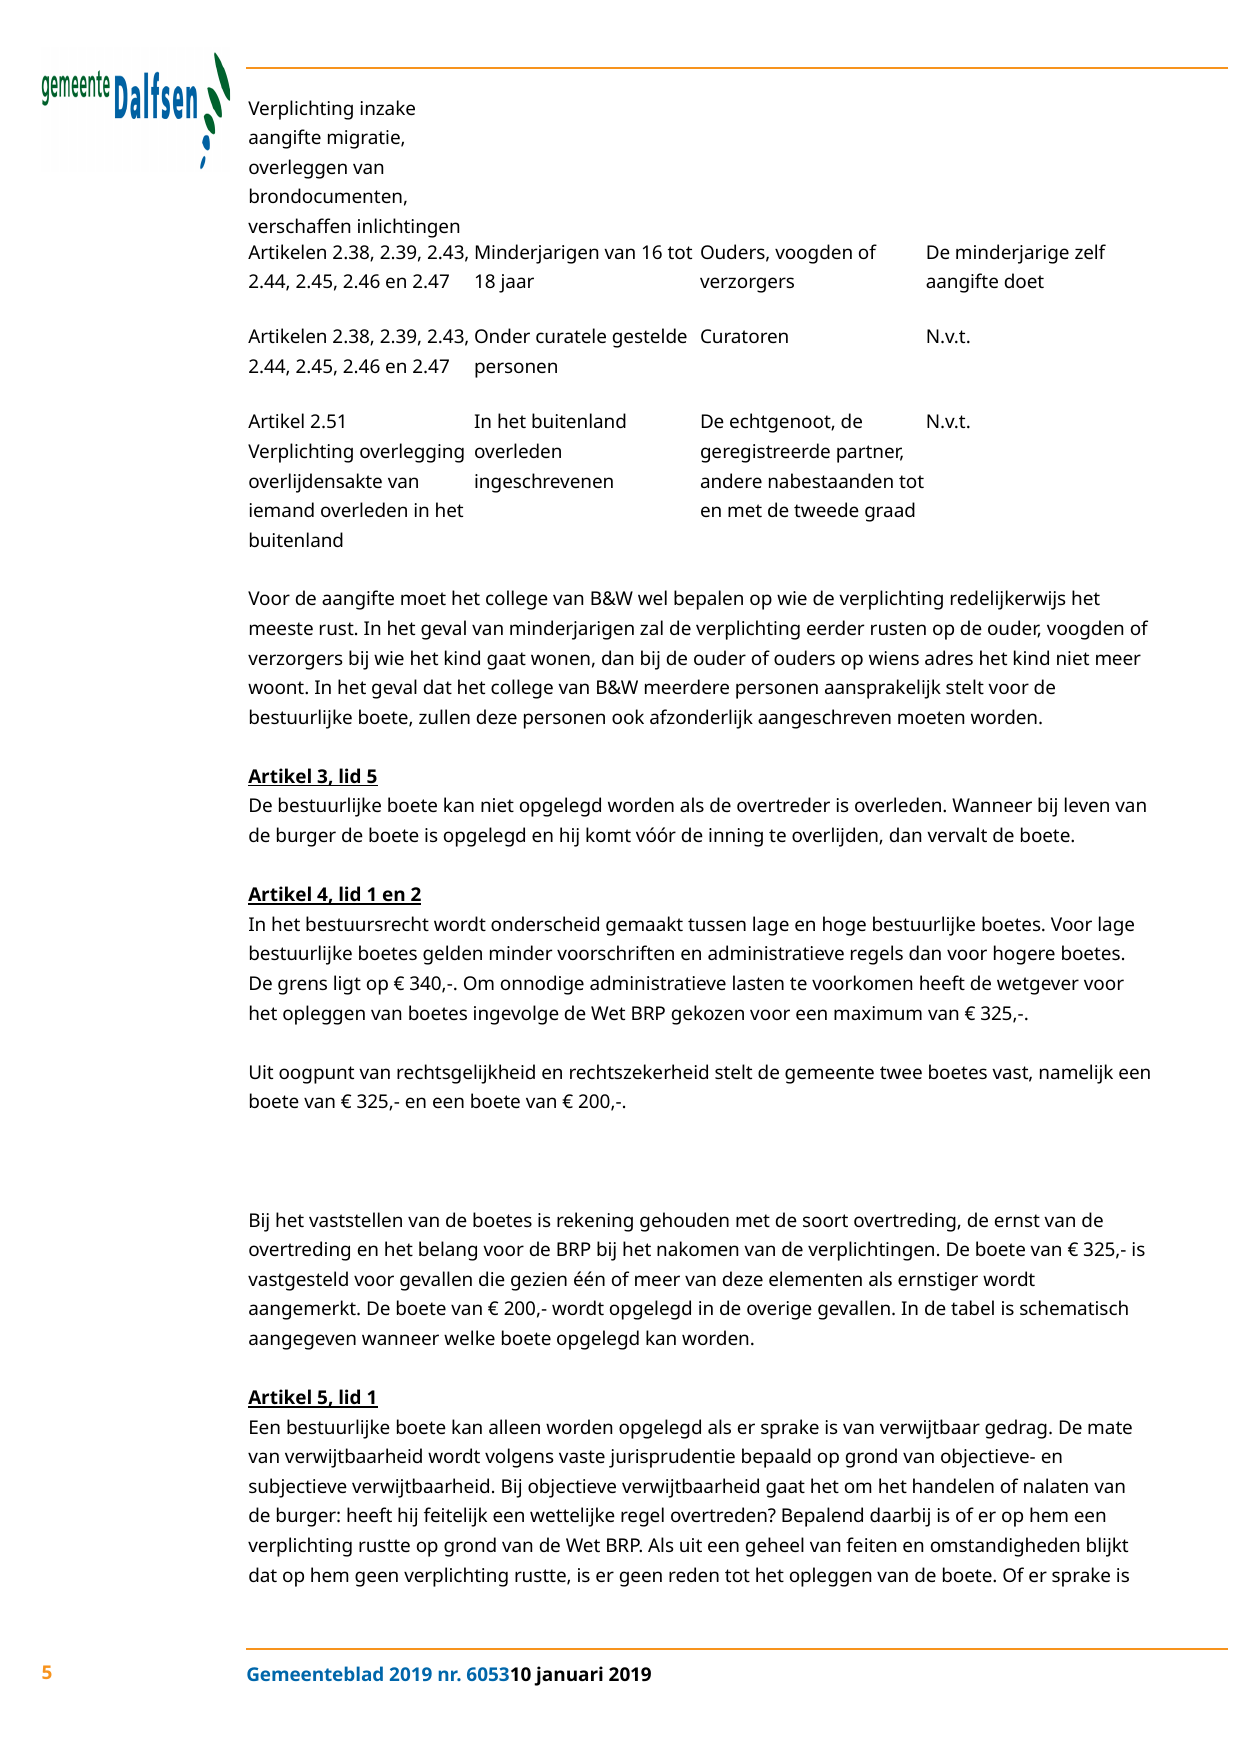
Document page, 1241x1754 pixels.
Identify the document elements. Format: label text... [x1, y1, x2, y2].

text In het bestuursrecht wordt onderscheid gemaakt tussen lage en hoge bestuurlijke boetes. Voor lage bestuurlijke boetes gelden minder voorschriften en administratieve regels dan voor hogere boetes. De grens ligt op € 340,-. Om onnodige administratieve lasten te voorkomen heeft de wetgever voor het opleggen van boetes ingevolge de Wet BRP gekozen voor een maximum van € 325,-. [248, 911, 1152, 1025]
table_cell Curatoren [700, 324, 926, 409]
text Uit oogpunt van rechtsgelijkheid en rechtszekerheid stelt de gemeente twee boetes vast, namelijk een boete van € 325,- en een boete van € 200,-. [248, 1059, 1152, 1114]
table_cell Artikel 2.51 Verplichting overlegging overlijdensakte van iemand overleden in het buitenland [248, 409, 474, 553]
table_cell N.v.t. [926, 409, 1152, 553]
table_cell Artikelen 2.38, 2.39, 2.43, 2.44, 2.45, 2.46 en 2.47 [248, 239, 474, 324]
text Artikel 4, lid 1 en 2 [248, 881, 1152, 907]
table_cell Artikelen 2.38, 2.39, 2.43, 2.44, 2.45, 2.46 en 2.47 [248, 324, 474, 409]
table_cell [700, 95, 926, 239]
table_cell In het buitenland overleden ingeschrevenen [474, 409, 700, 553]
text Een bestuurlijke boete kan alleen worden opgelegd als er sprake is van verwijtbaar gedrag. De mate van verwijtbaarheid wordt volgens vaste jurisprudentie bepaald op grond van objectieve- en subjectieve verwijtbaarheid. Bij objectieve verwijtbaarheid gaat het om het handelen of nalaten van de burger: heeft hij feitelijk een wettelijke regel overtreden? Bepalend daarbij is of er op hem een verplichting rustte op grond van de Wet BRP. Als uit een geheel van feiten en omstandigheden blijkt dat op hem geen verplichting rustte, is er geen reden tot het opleggen van de boete. Of er sprake is [248, 1414, 1152, 1587]
table_cell De echtgenoot, de geregistreerde partner, andere nabestaanden tot en met de tweede graad [700, 409, 926, 553]
picture [41, 47, 231, 172]
table_cell [474, 95, 700, 239]
text Artikel 5, lid 1 [248, 1384, 1152, 1410]
text Voor de aangifte moet het college van B&W wel bepalen op wie de verplichting redelijkerwijs het meeste rust. In het geval van minderjarigen zal de verplichting eerder rusten op de ouder, voogden of verzorgers bij wie het kind gaat wonen, dan bij de ouder of ouders op wiens adres het kind niet meer woont. In het geval dat het college van B&W meerdere personen aansprakelijk stelt voor de bestuurlijke boete, zullen deze personen ook afzonderlijk aangeschreven moeten worden. [248, 586, 1152, 729]
table_cell N.v.t. [926, 324, 1152, 409]
table_cell Ouders, voogden of verzorgers [700, 239, 926, 324]
table_cell Minderjarigen van 16 tot 18 jaar [474, 239, 700, 324]
table_cell Verplichting inzake aangifte migratie, overleggen van brondocumenten, verschaffen inlichtingen [248, 95, 474, 239]
table_cell De minderjarige zelf aangifte doet [926, 239, 1152, 324]
table_cell [926, 95, 1152, 239]
text Bij het vaststellen van de boetes is rekening gehouden met de soort overtreding, de ernst van de overtreding en het belang voor de BRP bij het nakomen van de verplichtingen. De boete van € 325,- is vastgesteld voor gevallen die gezien één of meer van deze elementen als ernstiger wordt aangemerkt. De boete van € 200,- wordt opgelegd in de overige gevallen. In de tabel is schematisch aangegeven wanneer welke boete opgelegd kan worden. [248, 1207, 1152, 1351]
text De bestuurlijke boete kan niet opgelegd worden als de overtreder is overleden. Wanneer bij leven van de burger de boete is opgelegd en hij komt vóór de inning te overlijden, dan vervalt de boete. [248, 793, 1152, 848]
table_cell Onder curatele gestelde personen [474, 324, 700, 409]
text Artikel 3, lid 5 [248, 763, 1152, 789]
